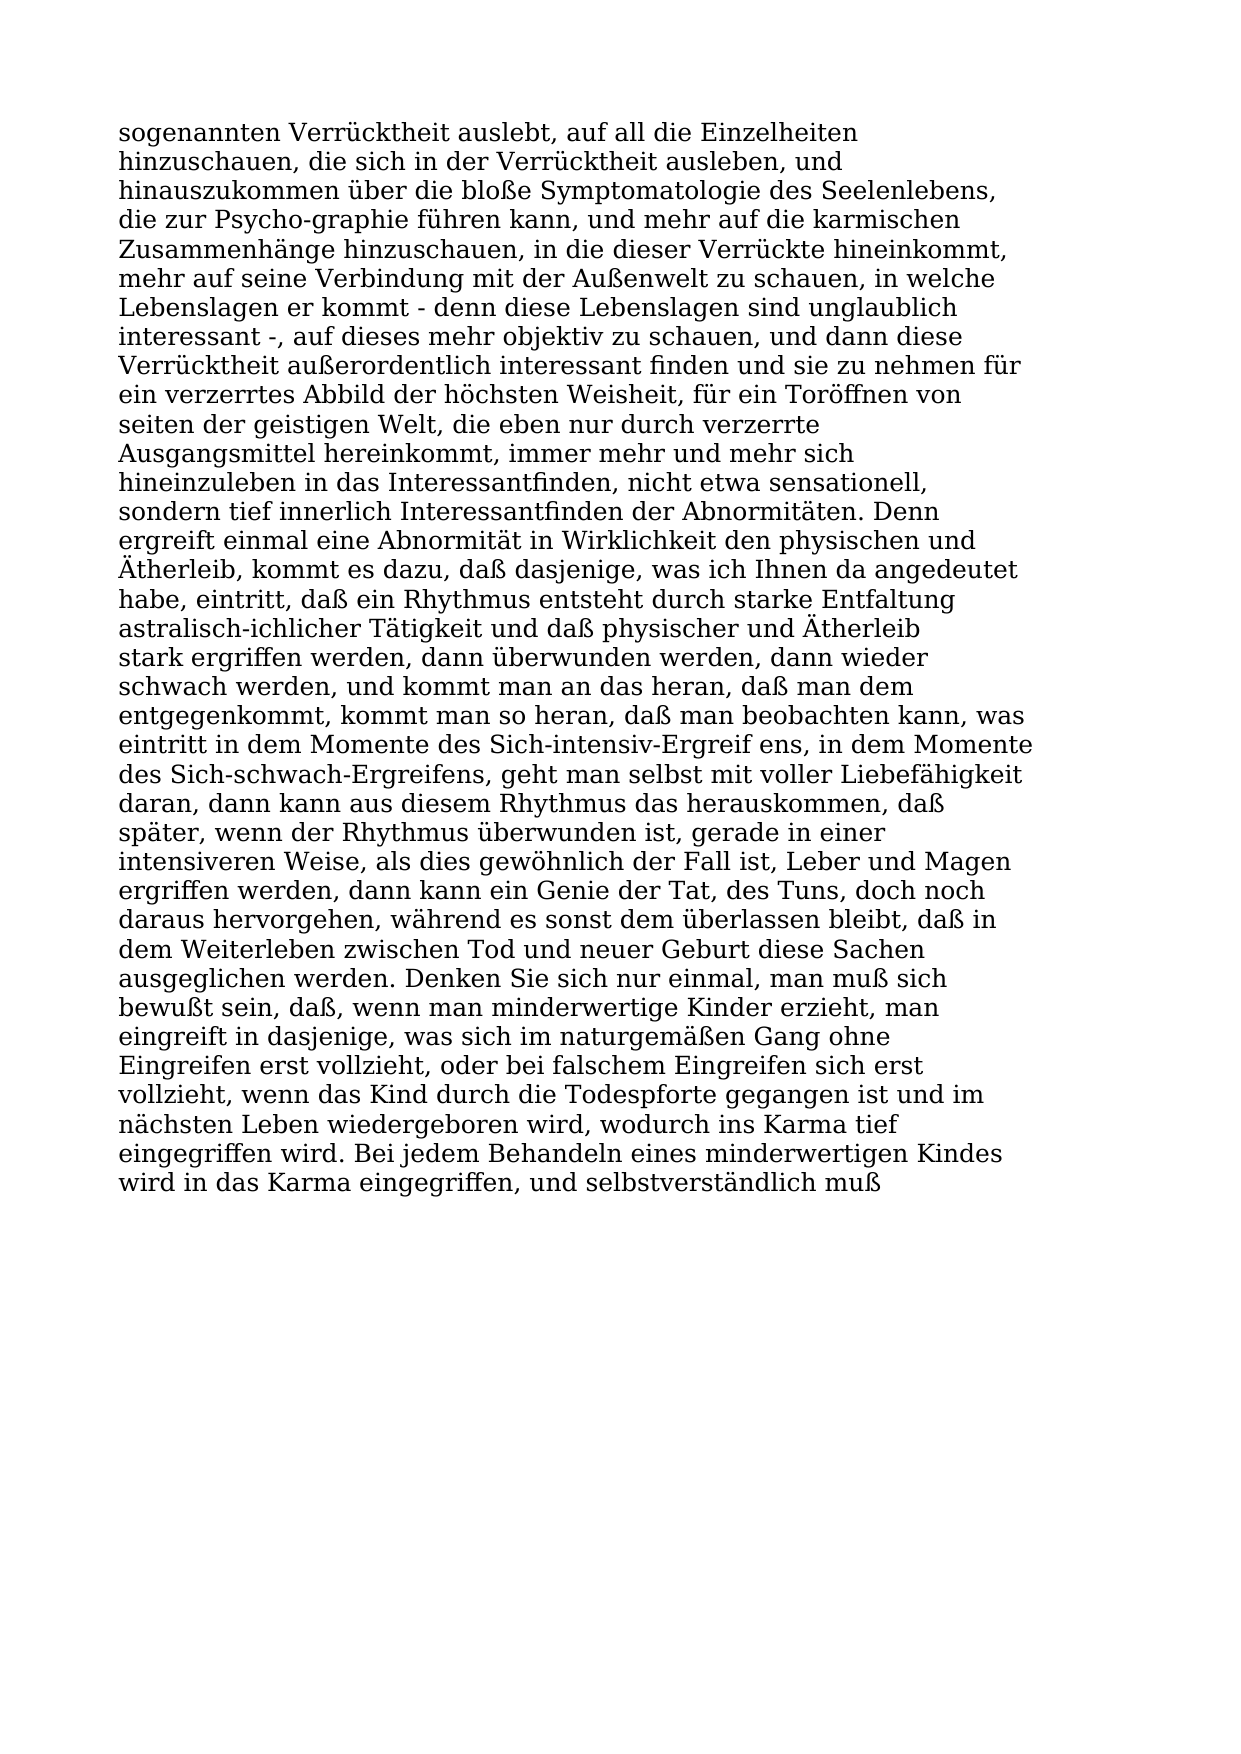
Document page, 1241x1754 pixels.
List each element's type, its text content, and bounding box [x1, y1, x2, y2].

text ergriffen werden, dann kann ein Genie der Tat, des Tuns, doch noch [118, 876, 1122, 906]
text daraus hervorgehen, während es sonst dem überlassen bleibt, daß in [118, 906, 1122, 935]
text seiten der geistigen Welt, die eben nur durch verzerrte [118, 410, 1122, 439]
text eingreift in dasjenige, was sich im naturgemäßen Gang ohne [118, 1022, 1122, 1051]
text stark ergriffen werden, dann überwunden werden, dann wieder [118, 643, 1122, 672]
text Ätherleib, kommt es dazu, daß dasjenige, was ich Ihnen da angedeutet [118, 556, 1122, 585]
text sogenannten Verrücktheit auslebt, auf all die Einzelheiten [118, 118, 1122, 147]
text mehr auf seine Verbindung mit der Außenwelt zu schauen, in welche [118, 264, 1122, 293]
text interessant -, auf dieses mehr objektiv zu schauen, und dann diese [118, 322, 1122, 351]
text daran, dann kann aus diesem Rhythmus das herauskommen, daß [118, 789, 1122, 818]
text ausgeglichen werden. Denken Sie sich nur einmal, man muß sich [118, 964, 1122, 993]
text astralisch-ichlicher Tätigkeit und daß physischer und Ätherleib [118, 614, 1122, 643]
text später, wenn der Rhythmus überwunden ist, gerade in einer [118, 818, 1122, 847]
text hinauszukommen über die bloße Symptomatologie des Seelenlebens, [118, 176, 1122, 206]
text des Sich-schwach-Ergreifens, geht man selbst mit voller Liebefähigkeit [118, 760, 1122, 789]
text hineinzuleben in das Interessantfinden, nicht etwa sensationell, [118, 468, 1122, 497]
text dem Weiterleben zwischen Tod und neuer Geburt diese Sachen [118, 935, 1122, 964]
text ergreift einmal eine Abnormität in Wirklichkeit den physischen und [118, 526, 1122, 556]
text vollzieht, wenn das Kind durch die Todespforte gegangen ist und im [118, 1081, 1122, 1110]
text schwach werden, und kommt man an das heran, daß man dem [118, 672, 1122, 701]
text Lebenslagen er kommt - denn diese Lebenslagen sind unglaublich [118, 293, 1122, 322]
text sondern tief innerlich Interessantfinden der Abnormitäten. Denn [118, 497, 1122, 526]
text ein verzerrtes Abbild der höchsten Weisheit, für ein Toröffnen von [118, 381, 1122, 410]
text Eingreifen erst vollzieht, oder bei falschem Eingreifen sich erst [118, 1051, 1122, 1081]
text nächsten Leben wiedergeboren wird, wodurch ins Karma tief [118, 1110, 1122, 1139]
text Ausgangsmittel hereinkommt, immer mehr und mehr sich [118, 439, 1122, 468]
text die zur Psycho-graphie führen kann, und mehr auf die karmischen [118, 206, 1122, 235]
text intensiveren Weise, als dies gewöhnlich der Fall ist, Leber und Magen [118, 847, 1122, 876]
text hinzuschauen, die sich in der Verrücktheit ausleben, und [118, 147, 1122, 176]
text eingegriffen wird. Bei jedem Behandeln eines minderwertigen Kindes [118, 1139, 1122, 1168]
text habe, eintritt, daß ein Rhythmus entsteht durch starke Entfaltung [118, 585, 1122, 614]
text Zusammenhänge hinzuschauen, in die dieser Verrückte hineinkommt, [118, 235, 1122, 264]
text Verrücktheit außerordentlich interessant finden und sie zu nehmen für [118, 351, 1122, 381]
text eintritt in dem Momente des Sich-intensiv-Ergreif ens, in dem Momente [118, 731, 1122, 760]
text bewußt sein, daß, wenn man minderwertige Kinder erzieht, man [118, 993, 1122, 1022]
text entgegenkommt, kommt man so heran, daß man beobachten kann, was [118, 701, 1122, 731]
text wird in das Karma eingegriffen, und selbstverständlich muß [118, 1168, 1122, 1197]
